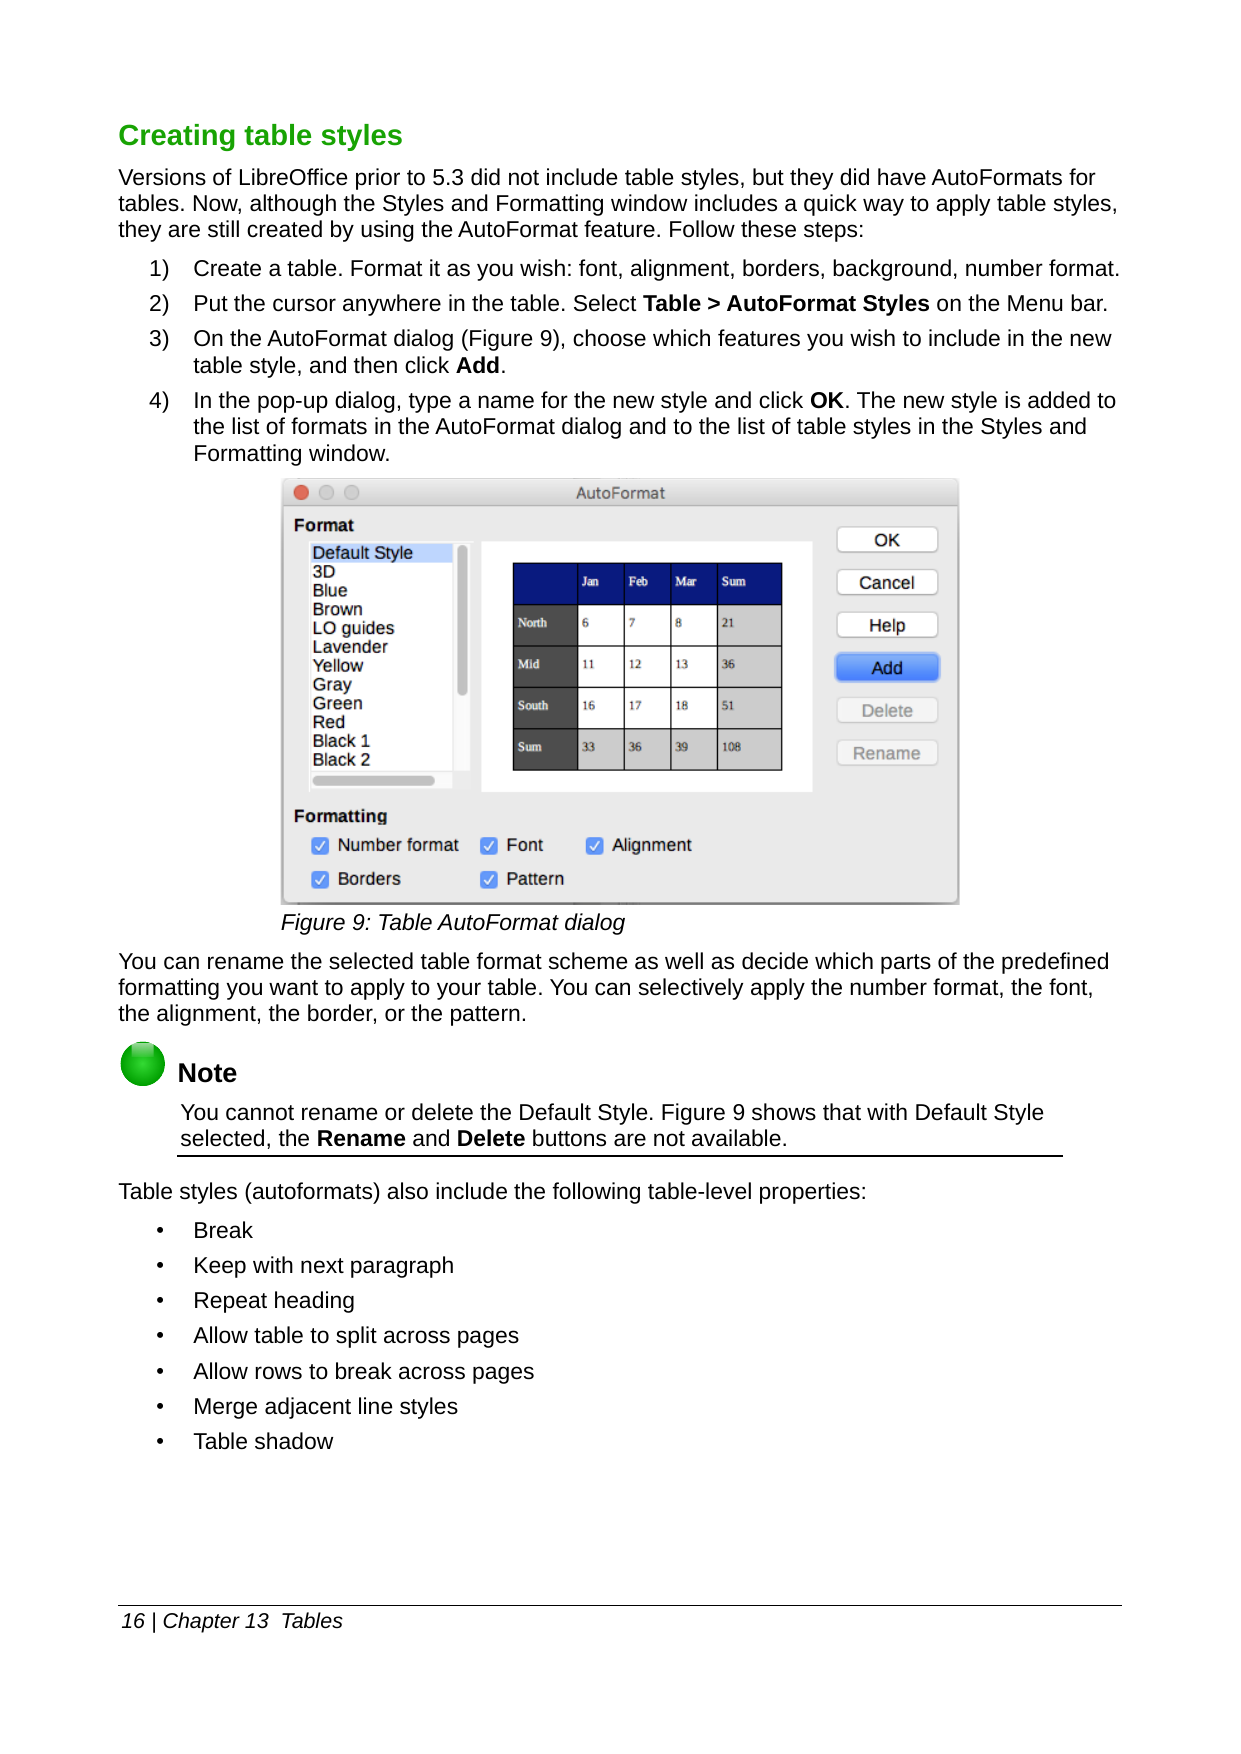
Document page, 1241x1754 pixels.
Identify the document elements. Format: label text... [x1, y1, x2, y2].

list Create a table. Format it as you wish: font, alignment, borders, background, number format. [169, 255, 1122, 281]
list Merge adjacent line styles [156, 1393, 1122, 1419]
list On the AutoFormat dialog (Figure 9), choose which features you wish to include in the new table style, and then click Add. [169, 325, 1122, 378]
text You cannot rename or delete the Default Style. Figure 9 shows that with Default Style selected, the Rename and Delete buttons are not available. [177, 1096, 1063, 1155]
text Versions of LibreOffice prior to 5.3 did not include table styles, but they did have AutoFormats for tables. Now, although the Styles and Formatting window includes a quick way to apply table styles, they are still created by using the AutoFormat feature. Follow these steps: [118, 163, 1122, 242]
picture [280, 478, 960, 905]
list Allow table to split across pages [156, 1322, 1122, 1349]
list In the pop-up dialog, type a name for the new style and click OK. The new style is added to the list of formats in the AutoFormat dialog and to the list of table styles in the Styles and Formatting window. [169, 387, 1122, 466]
list Put the cursor anywhere in the table. Select Table > AutoFormat Styles on the Menu bar. [169, 290, 1122, 317]
list Break [156, 1217, 1122, 1243]
text Figure 9: Table AutoFormat dialog [281, 909, 960, 936]
list Allow rows to break across pages [156, 1358, 1122, 1384]
list Table styles (autoformats) also include the following table-level properties: [118, 1178, 1122, 1204]
list Keep with next paragraph [156, 1252, 1122, 1278]
subtitle Note [118, 1039, 1122, 1088]
list Repeat heading [156, 1287, 1122, 1313]
list Table shadow [156, 1428, 1122, 1454]
text You can rename the selected table format scheme as well as decide which parts of the predefined formatting you want to apply to your table. You can selectively apply the number format, the font, the alignment, the border, or the pattern. [118, 948, 1122, 1027]
subtitle Creating table styles [118, 118, 1122, 152]
